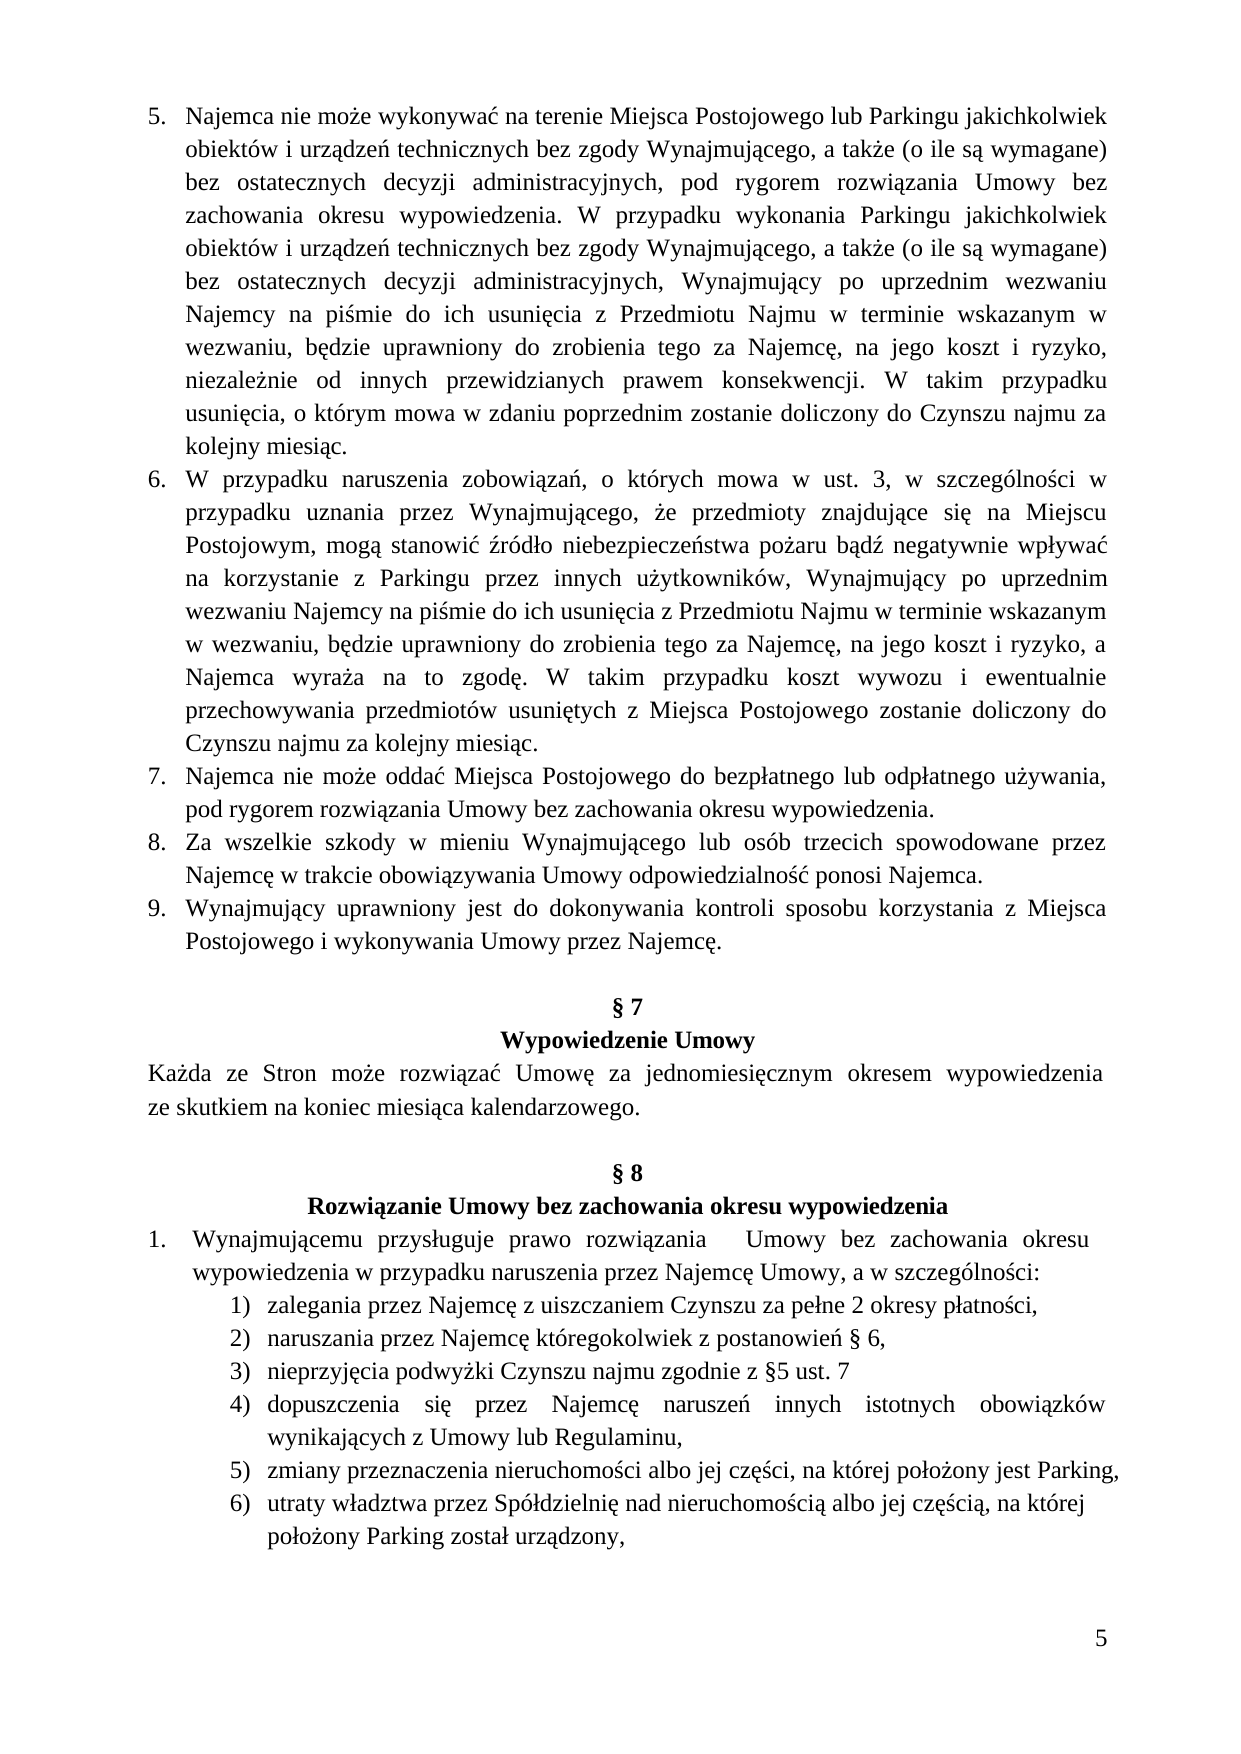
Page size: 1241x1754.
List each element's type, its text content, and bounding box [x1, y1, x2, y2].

list naruszania przez Najemcę któregokolwiek z postanowień § 6, [229, 1323, 1122, 1352]
list Wynajmującemu przysługuje prawo rozwiązania Umowy bez zachowania okresu wypowiedzenia w przypadku naruszenia przez Najemcę Umowy, a w szczególności: [148, 1224, 1107, 1286]
list utraty władztwa przez Spółdzielnię nad nieruchomością albo jej częścią, na której położony Parking został urządzony, [229, 1488, 1107, 1550]
subtitle § 7 [148, 992, 1108, 1021]
list nieprzyjęcia podwyżki Czynszu najmu zgodnie z §5 ust. 7 [229, 1356, 1122, 1385]
list W przypadku naruszenia zobowiązań, o których mowa w ust. 3, w szczególności w przypadku uznania przez Wynajmującego, że przedmioty znajdujące się na Miejscu Postojowym, mogą stanowić źródło niebezpieczeństwa pożaru bądź negatywnie wpływać na korzystanie z Parkingu przez innych użytkowników, Wynajmujący po uprzednim wezwaniu Najemcy na piśmie do ich usunięcia z Przedmiotu Najmu w terminie wskazanym w wezwaniu, będzie uprawniony do zrobienia tego za Najemcę, na jego koszt i ryzyko, a Najemca wyraża na to zgodę. W takim przypadku koszt wywozu i ewentualnie przechowywania przedmiotów usuniętych z Miejsca Postojowego zostanie doliczony do Czynszu najmu za kolejny miesiąc. [148, 464, 1108, 757]
list zmiany przeznaczenia nieruchomości albo jej części, na której położony jest Parking, [229, 1455, 1122, 1484]
subtitle § 8 [148, 1158, 1108, 1186]
text Każda ze Stron może rozwiązać Umowę za jednomiesięcznym okresem wypowiedzenia ze skutkiem na koniec miesiąca kalendarzowego. [148, 1058, 1122, 1120]
list dopuszczenia się przez Najemcę naruszeń innych istotnych obowiązków wynikających z Umowy lub Regulaminu, [229, 1389, 1107, 1451]
list Wynajmujący uprawniony jest do dokonywania kontroli sposobu korzystania z Miejsca Postojowego i wykonywania Umowy przez Najemcę. [148, 893, 1108, 955]
list zalegania przez Najemcę z uiszczaniem Czynszu za pełne 2 okresy płatności, [229, 1290, 1122, 1318]
text Wypowiedzenie Umowy [148, 1025, 1108, 1054]
list Najemca nie może oddać Miejsca Postojowego do bezpłatnego lub odpłatnego używania, pod rygorem rozwiązania Umowy bez zachowania okresu wypowiedzenia. [148, 761, 1107, 823]
list Za wszelkie szkody w mieniu Wynajmującego lub osób trzecich spowodowane przez Najemcę w trakcie obowiązywania Umowy odpowiedzialność ponosi Najemca. [148, 827, 1107, 889]
list Najemca nie może wykonywać na terenie Miejsca Postojowego lub Parkingu jakichkolwiek obiektów i urządzeń technicznych bez zgody Wynajmującego, a także (o ile są wymagane) bez ostatecznych decyzji administracyjnych, pod rygorem rozwiązania Umowy bez zachowania okresu wypowiedzenia. W przypadku wykonania Parkingu jakichkolwiek obiektów i urządzeń technicznych bez zgody Wynajmującego, a także (o ile są wymagane) bez ostatecznych decyzji administracyjnych, Wynajmujący po uprzednim wezwaniu Najemcy na piśmie do ich usunięcia z Przedmiotu Najmu w terminie wskazanym w wezwaniu, będzie uprawniony do zrobienia tego za Najemcę, na jego koszt i ryzyko, niezależnie od innych przewidzianych prawem konsekwencji. W takim przypadku usunięcia, o którym mowa w zdaniu poprzednim zostanie doliczony do Czynszu najmu za kolejny miesiąc. [148, 101, 1108, 460]
text Rozwiązanie Umowy bez zachowania okresu wypowiedzenia [148, 1191, 1108, 1219]
